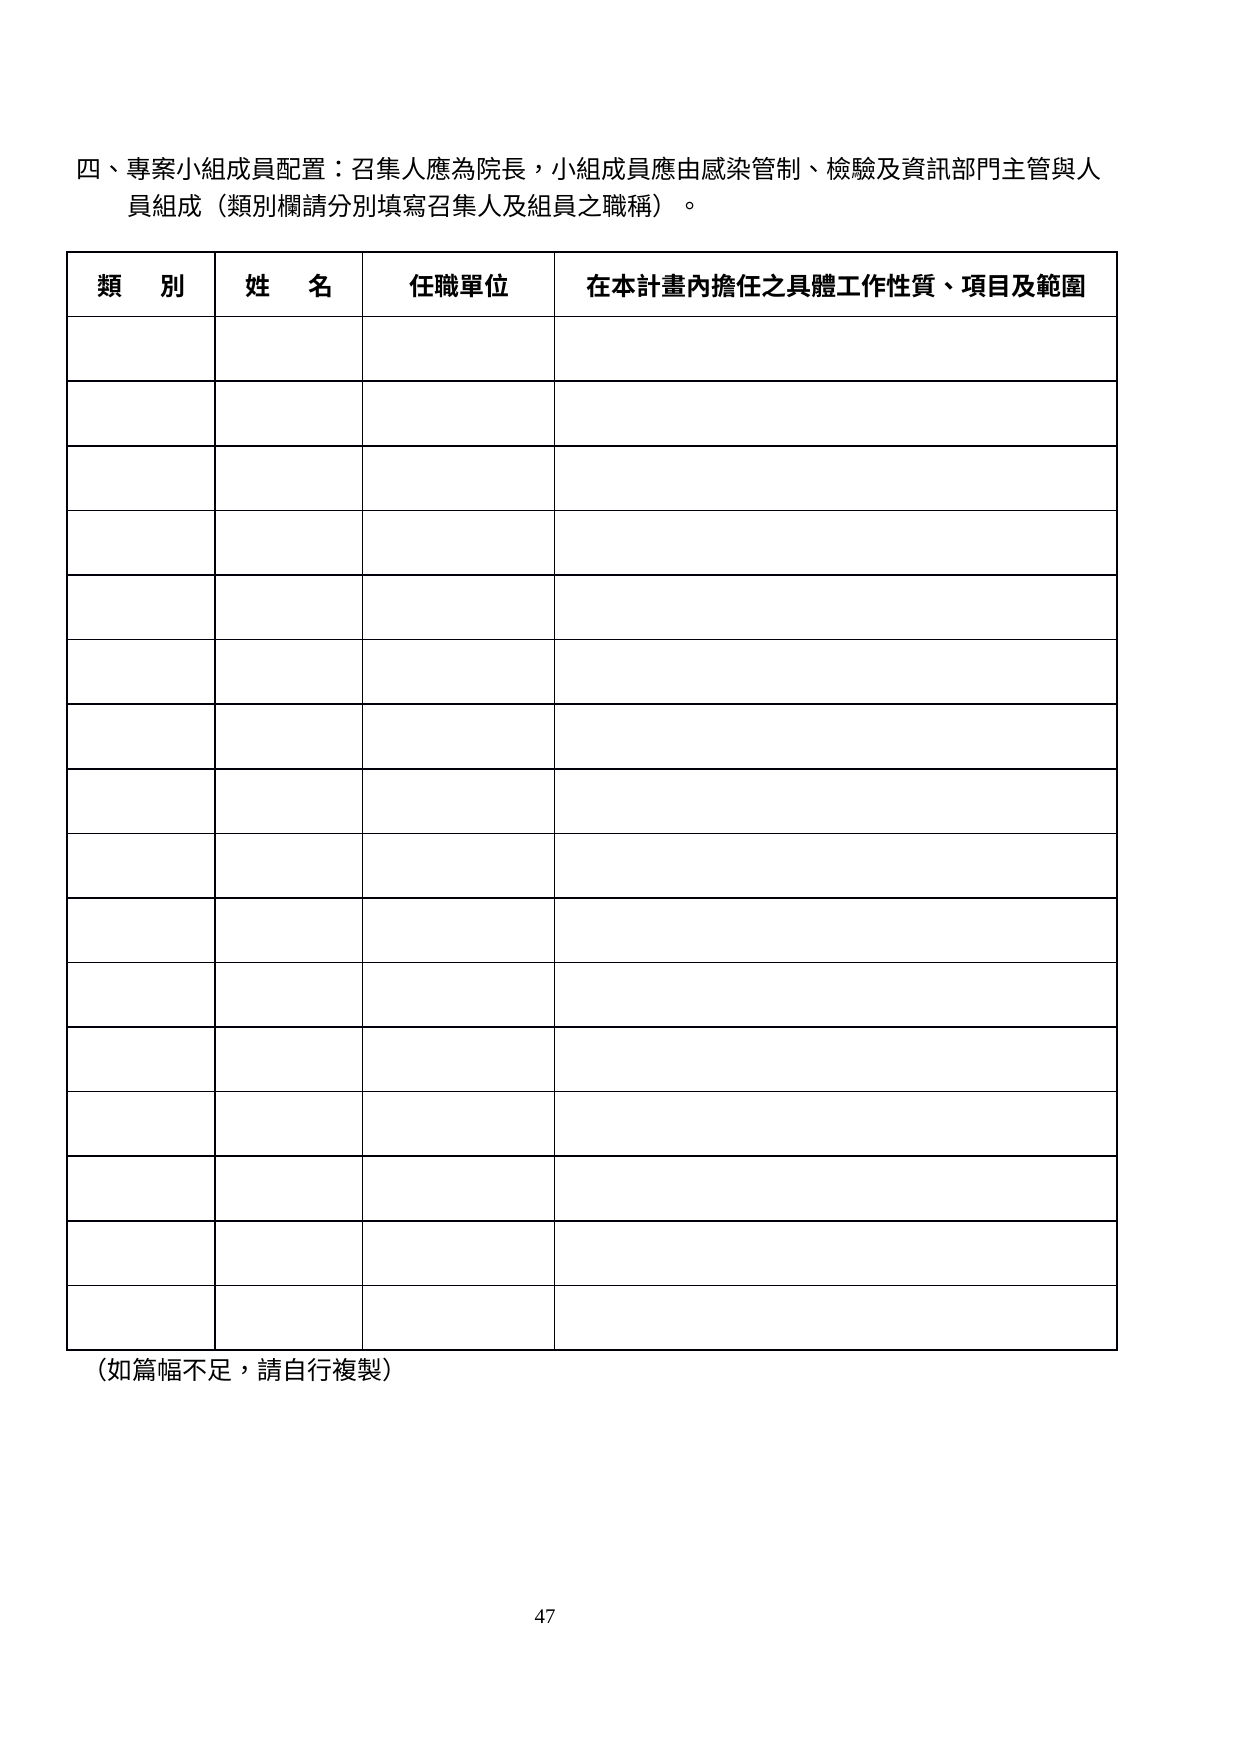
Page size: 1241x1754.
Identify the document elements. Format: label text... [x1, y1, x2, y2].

table_cell [216, 382, 362, 445]
table_cell [555, 1092, 1116, 1155]
table_cell [555, 899, 1116, 962]
table_cell [363, 576, 554, 639]
table_cell [363, 1286, 554, 1349]
table_cell [68, 317, 214, 380]
table_cell [68, 899, 214, 962]
table_cell 在本計畫內擔任之具體工作性質、項目及範圍 [555, 253, 1116, 316]
table_cell [363, 511, 554, 574]
table_cell [363, 1157, 554, 1220]
table_cell [216, 1157, 362, 1220]
table_cell [555, 317, 1116, 380]
table_cell [555, 1222, 1116, 1284]
table_cell [555, 705, 1116, 768]
table_cell [555, 1286, 1116, 1349]
table_cell [68, 1286, 214, 1349]
table_cell [363, 382, 554, 445]
table_cell [363, 317, 554, 380]
table_cell [555, 576, 1116, 639]
table_cell [216, 770, 362, 832]
table_cell [68, 382, 214, 445]
table_cell [216, 1092, 362, 1155]
table_cell [555, 382, 1116, 445]
table_cell [555, 1028, 1116, 1091]
table_cell [363, 770, 554, 832]
table_cell 任職單位 [363, 253, 554, 316]
table_cell [216, 1286, 362, 1349]
table_cell 類 別 [68, 253, 214, 316]
table_cell [216, 834, 362, 897]
table_cell [216, 963, 362, 1026]
table_cell [68, 1157, 214, 1220]
table_cell [363, 1222, 554, 1284]
table_cell [216, 576, 362, 639]
table_cell [216, 1222, 362, 1284]
table_cell [555, 770, 1116, 832]
table_cell [68, 511, 214, 574]
table_cell [363, 1028, 554, 1091]
table_cell [216, 705, 362, 768]
table_cell [68, 1092, 214, 1155]
table_cell [363, 705, 554, 768]
table_cell [363, 447, 554, 509]
table_cell [555, 640, 1116, 703]
table_cell [363, 963, 554, 1026]
table_cell [68, 705, 214, 768]
table_cell [216, 511, 362, 574]
table_cell [68, 447, 214, 509]
table_cell [68, 640, 214, 703]
table_cell [363, 1092, 554, 1155]
table_cell [216, 317, 362, 380]
table_cell [555, 447, 1116, 509]
table_cell [68, 1028, 214, 1091]
table_cell [363, 899, 554, 962]
table_header 四、專案小組成員配置：召集人應為院長，小組成員應由感染管制、檢驗及資訊部門主管與人員組成（類別欄請分別填寫召集人及組員之職稱）。 [67, 150, 1117, 251]
table_cell [555, 963, 1116, 1026]
table_cell [363, 640, 554, 703]
table_cell [363, 834, 554, 897]
table_cell [68, 576, 214, 639]
table_cell [555, 511, 1116, 574]
table_cell [216, 447, 362, 509]
table_cell [68, 963, 214, 1026]
table_cell [68, 834, 214, 897]
table_cell [68, 770, 214, 832]
table_cell [216, 899, 362, 962]
table_cell [555, 1157, 1116, 1220]
table_cell [555, 834, 1116, 897]
table_cell [216, 1028, 362, 1091]
table_cell [68, 1222, 214, 1284]
text （如篇幅不足，請自行複製） [82, 1351, 1165, 1387]
table_cell 姓 名 [216, 253, 362, 316]
table_cell [216, 640, 362, 703]
